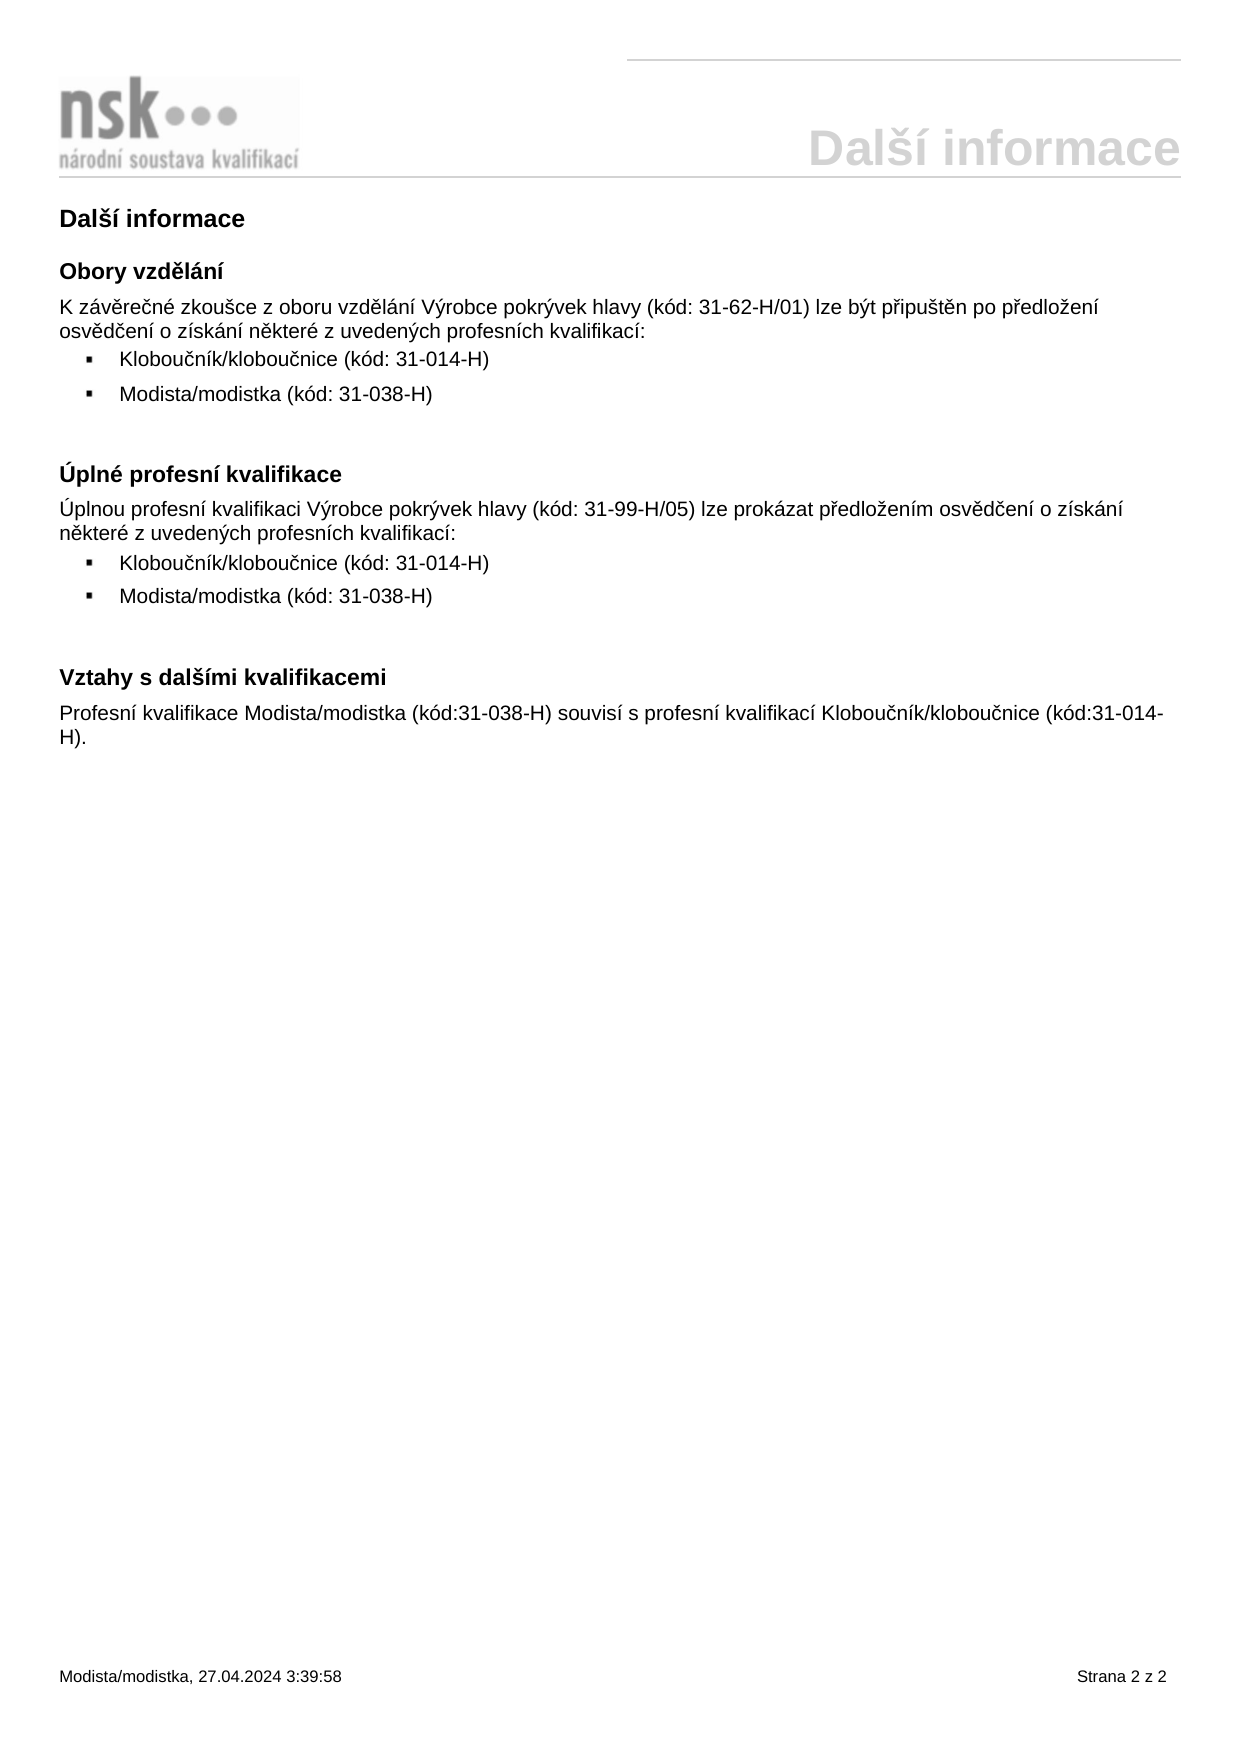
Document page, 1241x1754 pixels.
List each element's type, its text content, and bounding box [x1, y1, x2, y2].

table_cell [482, 575, 619, 584]
table_cell [619, 1349, 627, 1503]
table_cell [861, 439, 1167, 451]
table_cell [861, 1504, 1167, 1658]
table_cell [482, 1504, 619, 1658]
table_cell [627, 439, 861, 451]
table_cell [1167, 1658, 1181, 1694]
table_cell Modista/modistka, 27.04.2024 3:39:58 [59, 1658, 861, 1694]
table_cell [1167, 1349, 1181, 1503]
table_cell [59, 373, 119, 381]
table_cell [482, 1349, 619, 1503]
table_cell [119, 373, 482, 382]
table_cell [627, 1049, 861, 1349]
table_cell [1167, 439, 1181, 451]
table_cell [59, 236, 119, 248]
table_cell Modista/modistka (kód: 31-038-H) [119, 382, 1181, 406]
table_cell [861, 1049, 1167, 1349]
table_cell [119, 643, 482, 653]
table_cell [1167, 1504, 1181, 1658]
table_cell [861, 406, 1167, 438]
picture [59, 583, 119, 608]
table_cell [1167, 1049, 1181, 1349]
table_cell [620, 59, 627, 170]
table_cell [59, 178, 1181, 194]
table_cell [59, 1349, 119, 1503]
table_cell [119, 236, 482, 248]
table_cell [119, 343, 482, 347]
table_cell [861, 194, 1167, 200]
table_cell [119, 575, 482, 584]
table_cell [627, 343, 861, 347]
table_cell Vztahy s dalšími kvalifikacemi [59, 653, 1181, 701]
table_cell [59, 1504, 119, 1658]
table_cell [119, 609, 482, 642]
table_cell [1167, 545, 1181, 551]
table_cell Obory vzdělání [59, 248, 1181, 295]
table_cell Modista/modistka (kód: 31-038-H) [119, 584, 1181, 609]
table_cell Úplnou profesní kvalifikaci Výrobce pokrývek hlavy (kód: 31-99-H/05) lze prokázat předložením osvědčení o získání některé z uvedených profesních kvalifikací: [59, 497, 1181, 545]
table_cell [119, 1349, 482, 1503]
table_cell [627, 1349, 861, 1503]
table_cell [627, 406, 861, 438]
table_cell [59, 439, 119, 451]
table_cell [59, 406, 119, 438]
table_cell [1167, 194, 1181, 200]
table_cell Kloboučník/kloboučnice (kód: 31-014-H) [119, 551, 1181, 575]
table_cell [482, 171, 619, 176]
table_cell [627, 575, 861, 584]
picture [59, 551, 119, 575]
table_cell Strana 2 z 2 [861, 1658, 1167, 1694]
picture [59, 347, 119, 372]
table_cell [1167, 749, 1181, 1049]
table_cell [619, 406, 627, 438]
table_cell [482, 194, 619, 200]
table_cell [482, 749, 619, 1049]
table_cell [619, 609, 627, 642]
table_cell [627, 643, 861, 653]
table_cell [482, 406, 619, 438]
table_cell [482, 439, 619, 451]
table_cell [119, 171, 482, 176]
table_cell [627, 194, 861, 200]
table_cell [619, 1504, 627, 1658]
table_cell [1167, 406, 1181, 438]
table_cell [619, 194, 627, 200]
table_cell [861, 575, 1167, 584]
table_cell [619, 1049, 627, 1349]
table_cell [1167, 575, 1181, 584]
table_cell [627, 1504, 861, 1658]
table_cell [1167, 609, 1181, 642]
table_cell [119, 406, 482, 438]
table_cell Další informace [627, 61, 1181, 176]
table_cell Úplné profesní kvalifikace [59, 451, 1181, 497]
table_cell [619, 236, 627, 248]
table_cell Další informace [59, 200, 1181, 236]
picture [58, 59, 620, 171]
table_cell [59, 545, 119, 551]
table_cell [59, 343, 119, 347]
table_cell [619, 643, 627, 653]
table_cell [1167, 643, 1181, 653]
table_cell [861, 373, 1167, 382]
table_cell [119, 1049, 482, 1349]
table_cell [619, 575, 627, 584]
table_cell [861, 343, 1167, 347]
table_cell [1167, 236, 1181, 248]
table_cell Profesní kvalifikace Modista/modistka (kód:31-038-H) souvisí s profesní kvalifikací Kloboučník/kloboučnice (kód:31-014-H). [59, 701, 1181, 749]
table_cell [627, 545, 861, 551]
table_cell [59, 749, 119, 1049]
table_cell [619, 439, 627, 451]
table_cell [482, 1049, 619, 1349]
table_cell [119, 439, 482, 451]
table_cell [619, 749, 627, 1049]
table_cell [627, 373, 861, 382]
table_cell [861, 1349, 1167, 1503]
table_cell [861, 749, 1167, 1049]
table_cell [619, 373, 627, 382]
table_cell [59, 609, 119, 642]
table_cell [482, 643, 619, 653]
table_cell [627, 236, 861, 248]
table_cell [482, 236, 619, 248]
table_cell [119, 749, 482, 1049]
table_cell [119, 194, 482, 200]
table_cell [482, 545, 619, 551]
table_cell [482, 343, 619, 347]
table_cell [59, 643, 119, 653]
table_cell [861, 609, 1167, 642]
table_cell [627, 609, 861, 642]
table_cell [619, 170, 627, 176]
picture [59, 381, 119, 406]
table_cell [119, 545, 482, 551]
table_cell Kloboučník/kloboučnice (kód: 31-014-H) [119, 347, 1181, 373]
table_cell [119, 1504, 482, 1658]
table_cell [861, 236, 1167, 248]
table_cell [861, 545, 1167, 551]
table_cell [482, 373, 619, 382]
table_cell [619, 545, 627, 551]
table_cell [59, 194, 119, 200]
table_cell [59, 575, 119, 583]
table_cell [1167, 373, 1181, 382]
table_cell [59, 171, 119, 176]
table_cell [59, 1049, 119, 1349]
table_cell [482, 609, 619, 642]
table_cell [861, 643, 1167, 653]
table_cell [1167, 343, 1181, 347]
table_cell K závěrečné zkoušce z oboru vzdělání Výrobce pokrývek hlavy (kód: 31-62-H/01) lze být připuštěn po předložení osvědčení o získání některé z uvedených profesních kvalifikací: [59, 295, 1181, 343]
table_cell [627, 749, 861, 1049]
